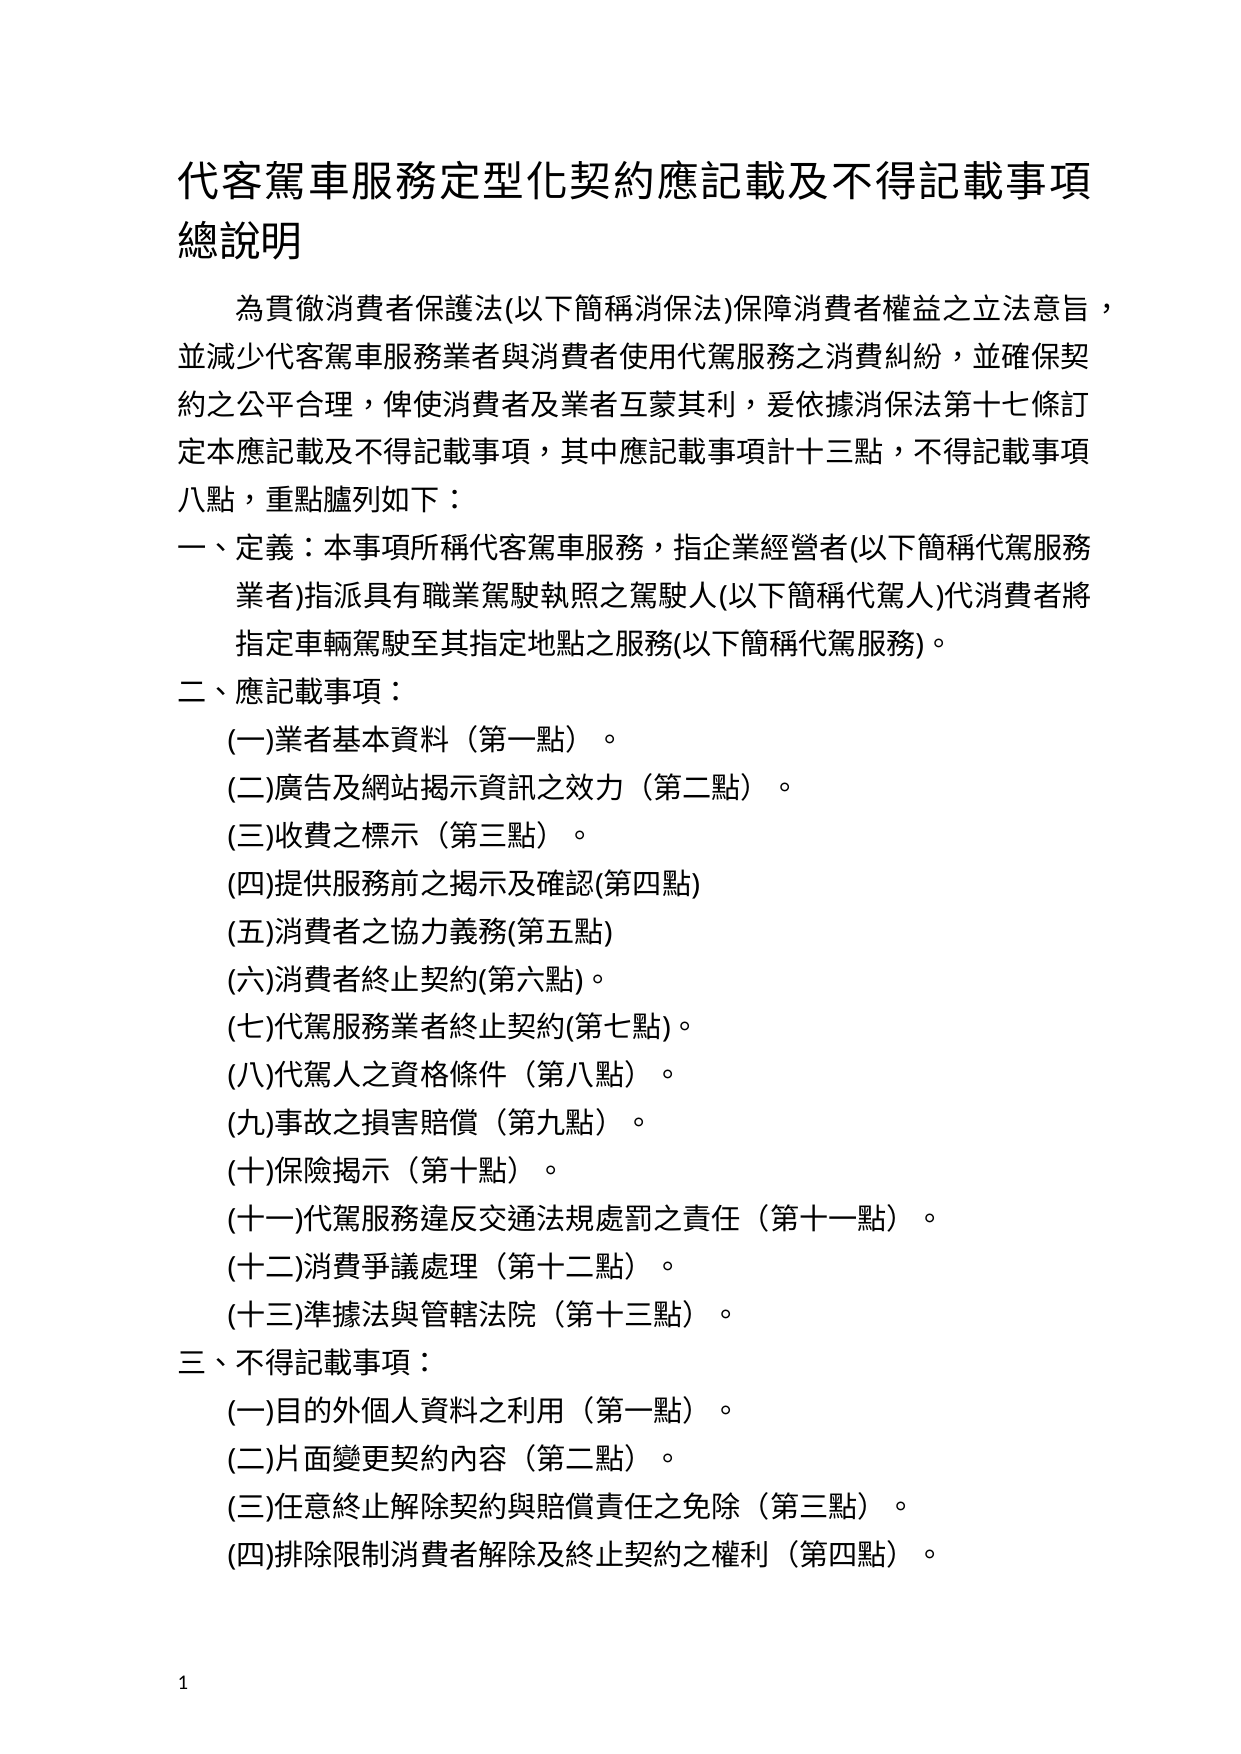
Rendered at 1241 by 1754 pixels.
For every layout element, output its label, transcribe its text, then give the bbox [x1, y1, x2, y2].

text (二)片面變更契約內容（第二點）。 [227, 1431, 1092, 1479]
text (五)消費者之協力義務(第五點) [227, 904, 1092, 952]
text 為貫徹消費者保護法(以下簡稱消保法)保障消費者權益之立法意旨，並減少代客駕車服務業者與消費者使用代駕服務之消費糾紛，並確保契約之公平合理，俾使消費者及業者互蒙其利，爰依據消保法第十七條訂定本應記載及不得記載事項，其中應記載事項計十三點，不得記載事項八點，重點臚列如下： [177, 281, 1092, 520]
text (十二)消費爭議處理（第十二點）。 [227, 1239, 1092, 1287]
text (八)代駕人之資格條件（第八點）。 [227, 1047, 1092, 1095]
text (六)消費者終止契約(第六點)。 [227, 952, 1092, 999]
text (二)廣告及網站揭示資訊之效力（第二點）。 [227, 760, 1092, 808]
text (四)排除限制消費者解除及終止契約之權利（第四點）。 [227, 1527, 1092, 1574]
text 三、不得記載事項： [177, 1335, 1092, 1383]
text (十)保險揭示（第十點）。 [227, 1143, 1092, 1191]
text (一)業者基本資料（第一點）。 [227, 712, 1092, 760]
text (七)代駕服務業者終止契約(第七點)。 [227, 999, 1092, 1047]
text 二、應記載事項： [177, 664, 1092, 712]
text (三)任意終止解除契約與賠償責任之免除（第三點）。 [227, 1479, 1092, 1527]
text (一)目的外個人資料之利用（第一點）。 [227, 1383, 1092, 1431]
text (十一)代駕服務違反交通法規處罰之責任（第十一點）。 [227, 1191, 1092, 1239]
text (十三)準據法與管轄法院（第十三點）。 [227, 1287, 1092, 1335]
text (三)收費之標示（第三點）。 [227, 808, 1092, 856]
text 一、定義：本事項所稱代客駕車服務，指企業經營者(以下簡稱代駕服務業者)指派具有職業駕駛執照之駕駛人(以下簡稱代駕人)代消費者將指定車輛駕駛至其指定地點之服務(以下簡稱代駕服務)。 [177, 520, 1092, 664]
text (九)事故之損害賠償（第九點）。 [227, 1095, 1092, 1143]
text 代客駕車服務定型化契約應記載及不得記載事項總說明 [177, 148, 1092, 268]
text (四)提供服務前之揭示及確認(第四點) [227, 856, 1092, 904]
